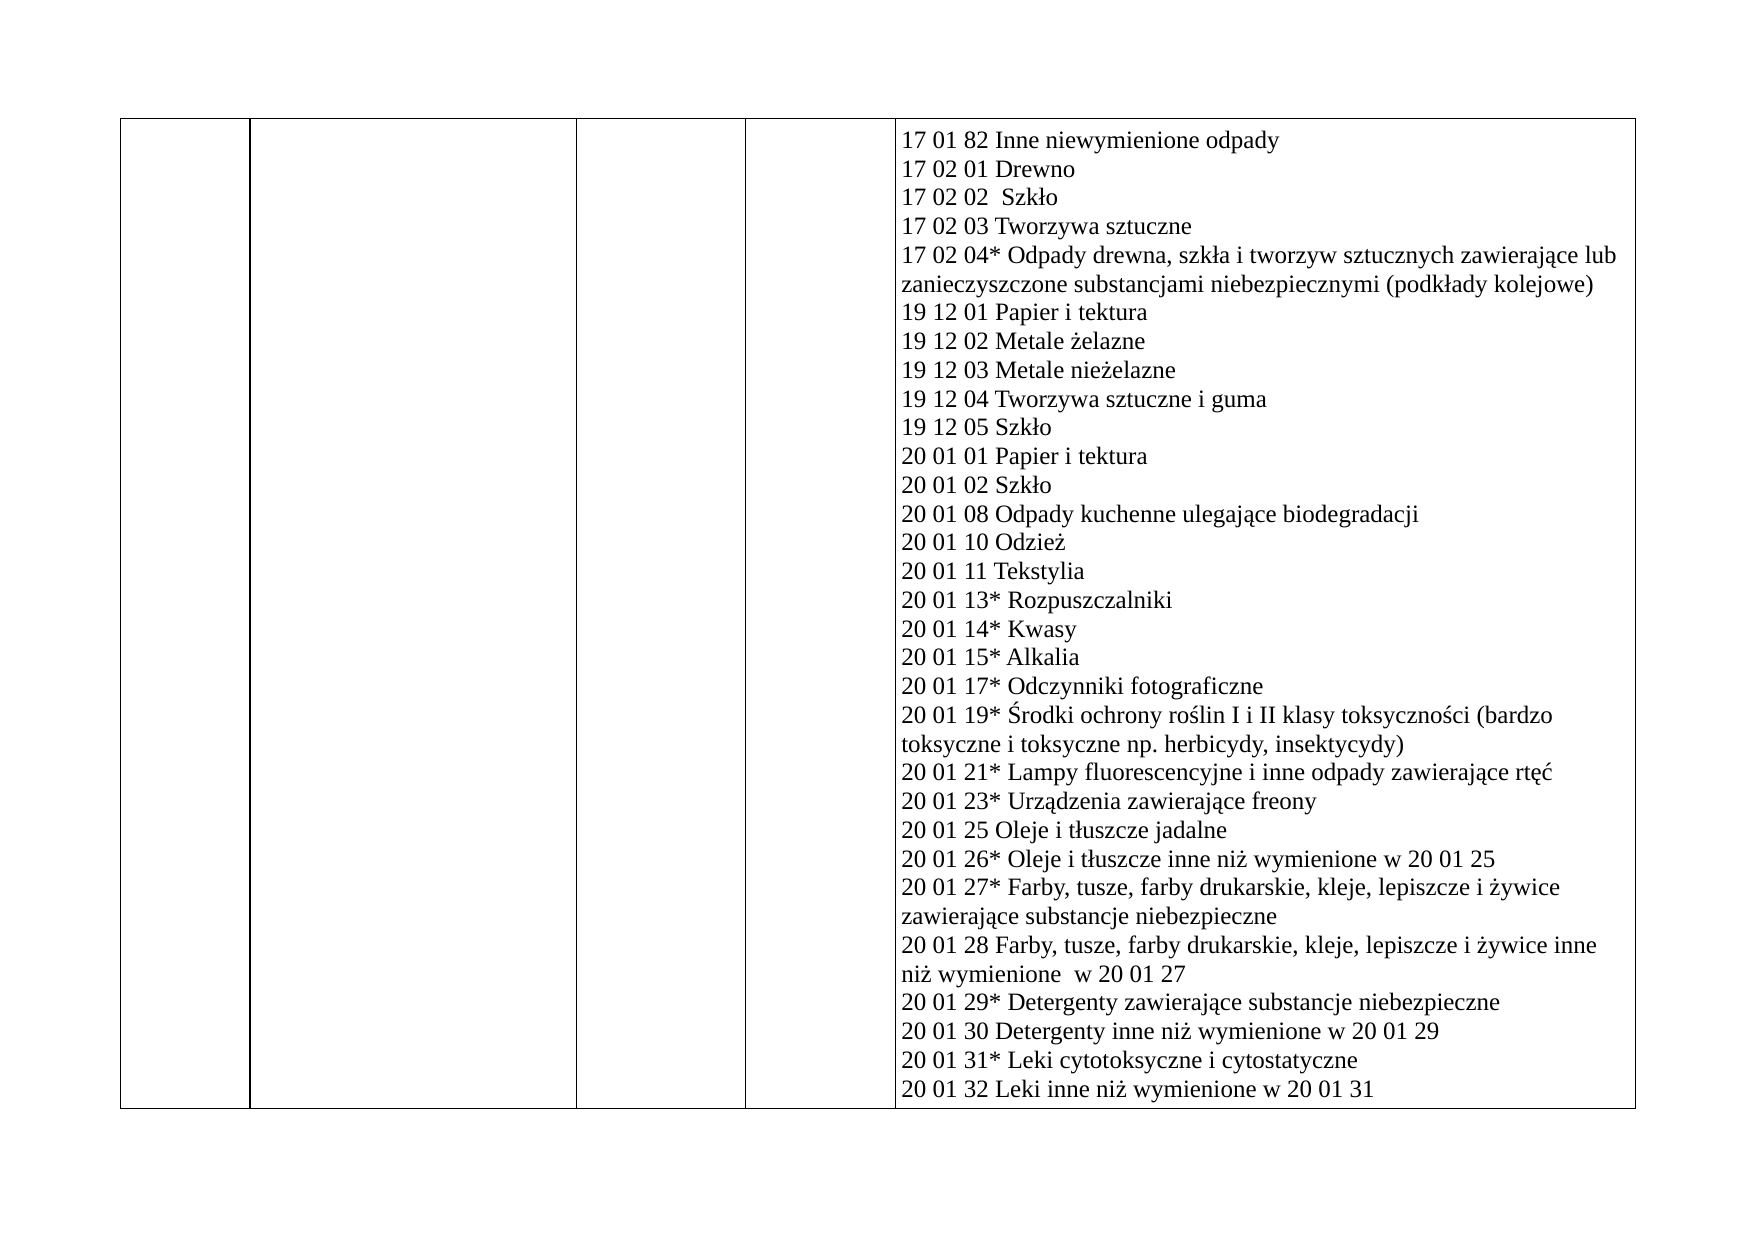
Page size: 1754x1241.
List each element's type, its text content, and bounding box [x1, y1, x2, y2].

table_cell [577, 119, 745, 1108]
table_cell [121, 119, 249, 1108]
table_cell 17 01 82 Inne niewymienione odpady 17 02 01 Drewno 17 02 02 Szkło 17 02 03 Tworzywa sztuczne 17 02 04* Odpady drewna, szkła i tworzyw sztucznych zawierające lub zanieczyszczone substancjami niebezpiecznymi (podkłady kolejowe) 19 12 01 Papier i tektura 19 12 02 Metale żelazne 19 12 03 Metale nieżelazne 19 12 04 Tworzywa sztuczne i guma 19 12 05 Szkło 20 01 01 Papier i tektura 20 01 02 Szkło 20 01 08 Odpady kuchenne ulegające biodegradacji 20 01 10 Odzież 20 01 11 Tekstylia 20 01 13* Rozpuszczalniki 20 01 14* Kwasy 20 01 15* Alkalia 20 01 17* Odczynniki fotograficzne 20 01 19* Środki ochrony roślin I i II klasy toksyczności (bardzo toksyczne i toksyczne np. herbicydy, insektycydy) 20 01 21* Lampy fluorescencyjne i inne odpady zawierające rtęć 20 01 23* Urządzenia zawierające freony 20 01 25 Oleje i tłuszcze jadalne 20 01 26* Oleje i tłuszcze inne niż wymienione w 20 01 25 20 01 27* Farby, tusze, farby drukarskie, kleje, lepiszcze i żywice zawierające substancje niebezpieczne 20 01 28 Farby, tusze, farby drukarskie, kleje, lepiszcze i żywice inne niż wymienione w 20 01 27 20 01 29* Detergenty zawierające substancje niebezpieczne 20 01 30 Detergenty inne niż wymienione w 20 01 29 20 01 31* Leki cytotoksyczne i cytostatyczne 20 01 32 Leki inne niż wymienione w 20 01 31 [896, 119, 1635, 1108]
table_cell [251, 119, 576, 1108]
table_cell - [746, 119, 895, 1108]
